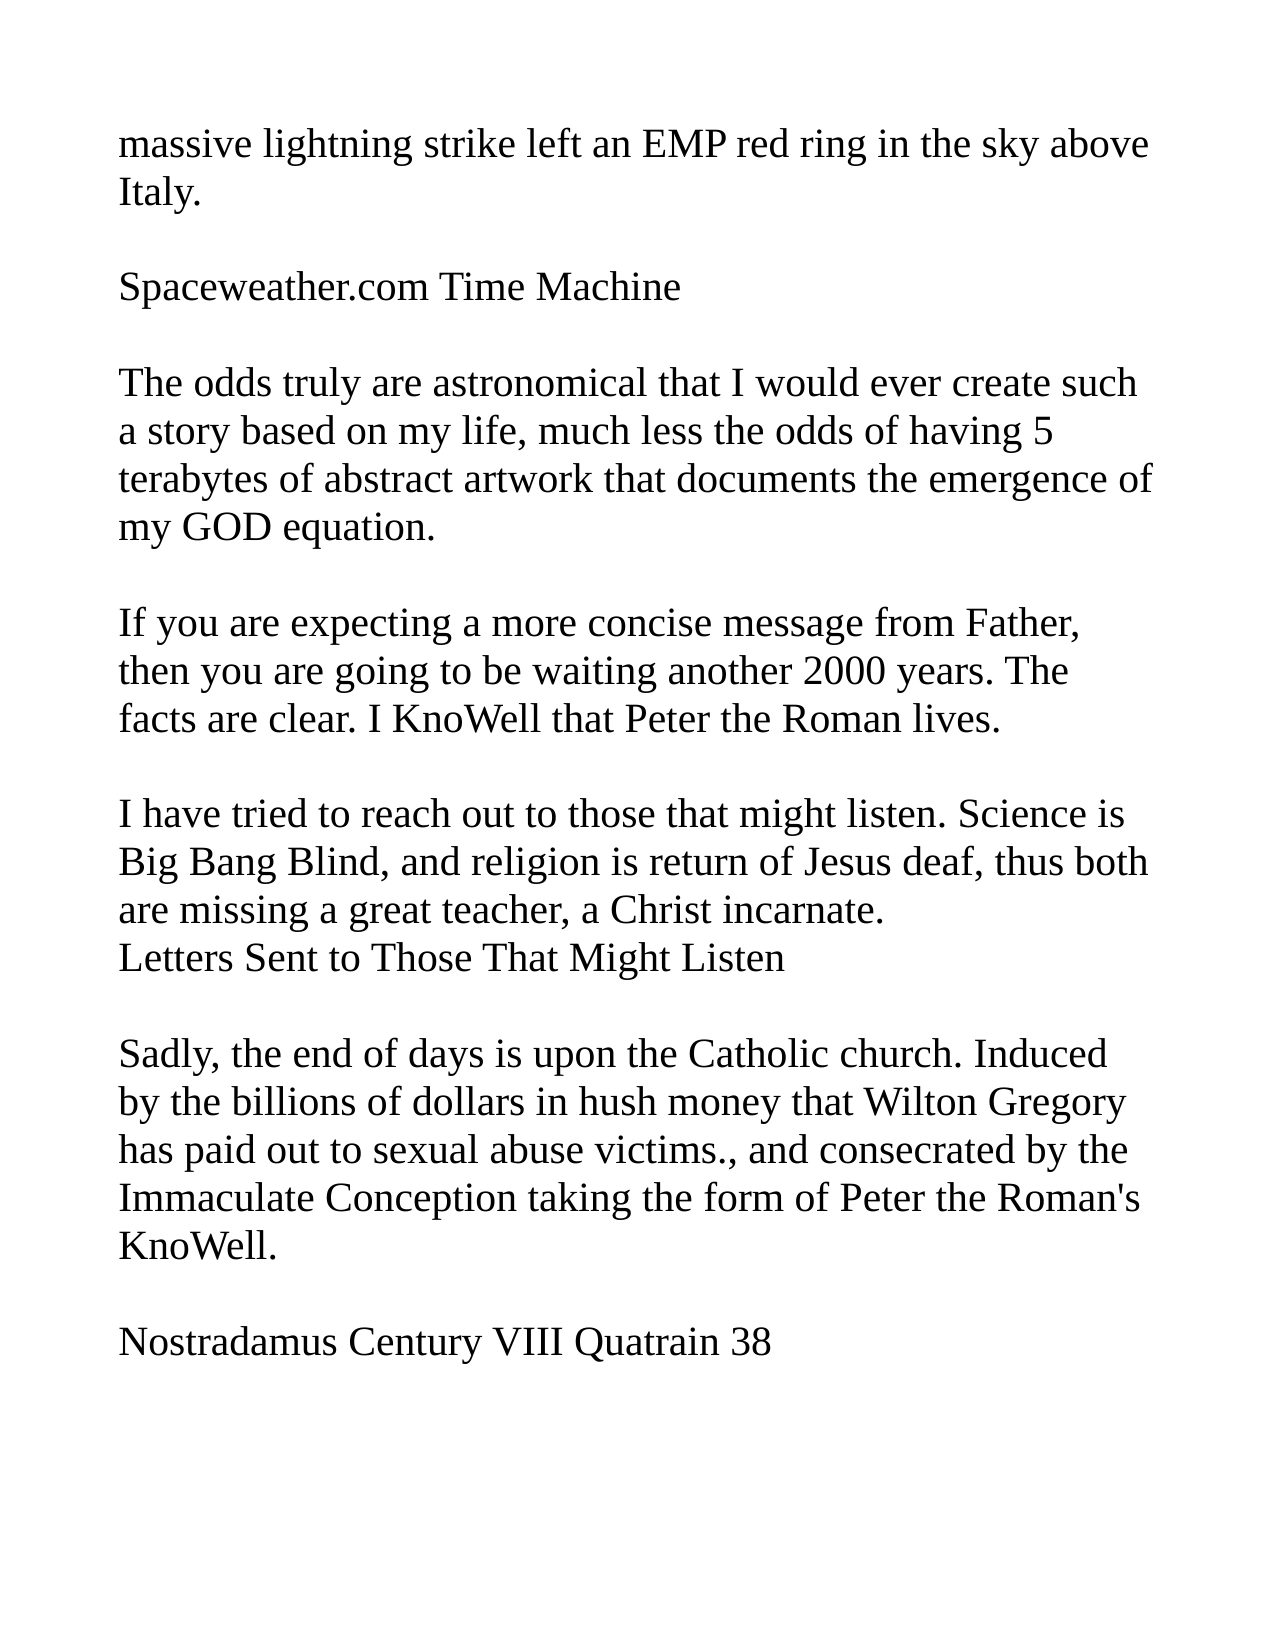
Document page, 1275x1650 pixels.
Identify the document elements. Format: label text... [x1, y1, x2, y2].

text The odds truly are astronomical that I would ever create such a story based on my life, much less the odds of having 5 terabytes of abstract artwork that documents the emergence of my GOD equation. [118, 358, 1157, 549]
text If you are expecting a more concise message from Father, then you are going to be waiting another 2000 years. The facts are clear. I KnoWell that Peter the Roman lives. [118, 597, 1157, 741]
text massive lightning strike left an EMP red ring in the sky above Italy. [118, 118, 1157, 214]
text Letters Sent to Those That Might Listen [118, 933, 1157, 981]
text Spaceweather.com Time Machine [118, 262, 1157, 310]
text Nostradamus Century VIII Quatrain 38 [118, 1316, 1157, 1364]
text I have tried to reach out to those that might listen. Science is Big Bang Blind, and religion is return of Jesus deaf, thus both are missing a great teacher, a Christ incarnate. [118, 789, 1157, 933]
text Sadly, the end of days is upon the Catholic church. Induced by the billions of dollars in hush money that Wilton Gregory has paid out to sexual abuse victims., and consecrated by the Immaculate Conception taking the form of Peter the Roman's KnoWell. [118, 1028, 1157, 1268]
